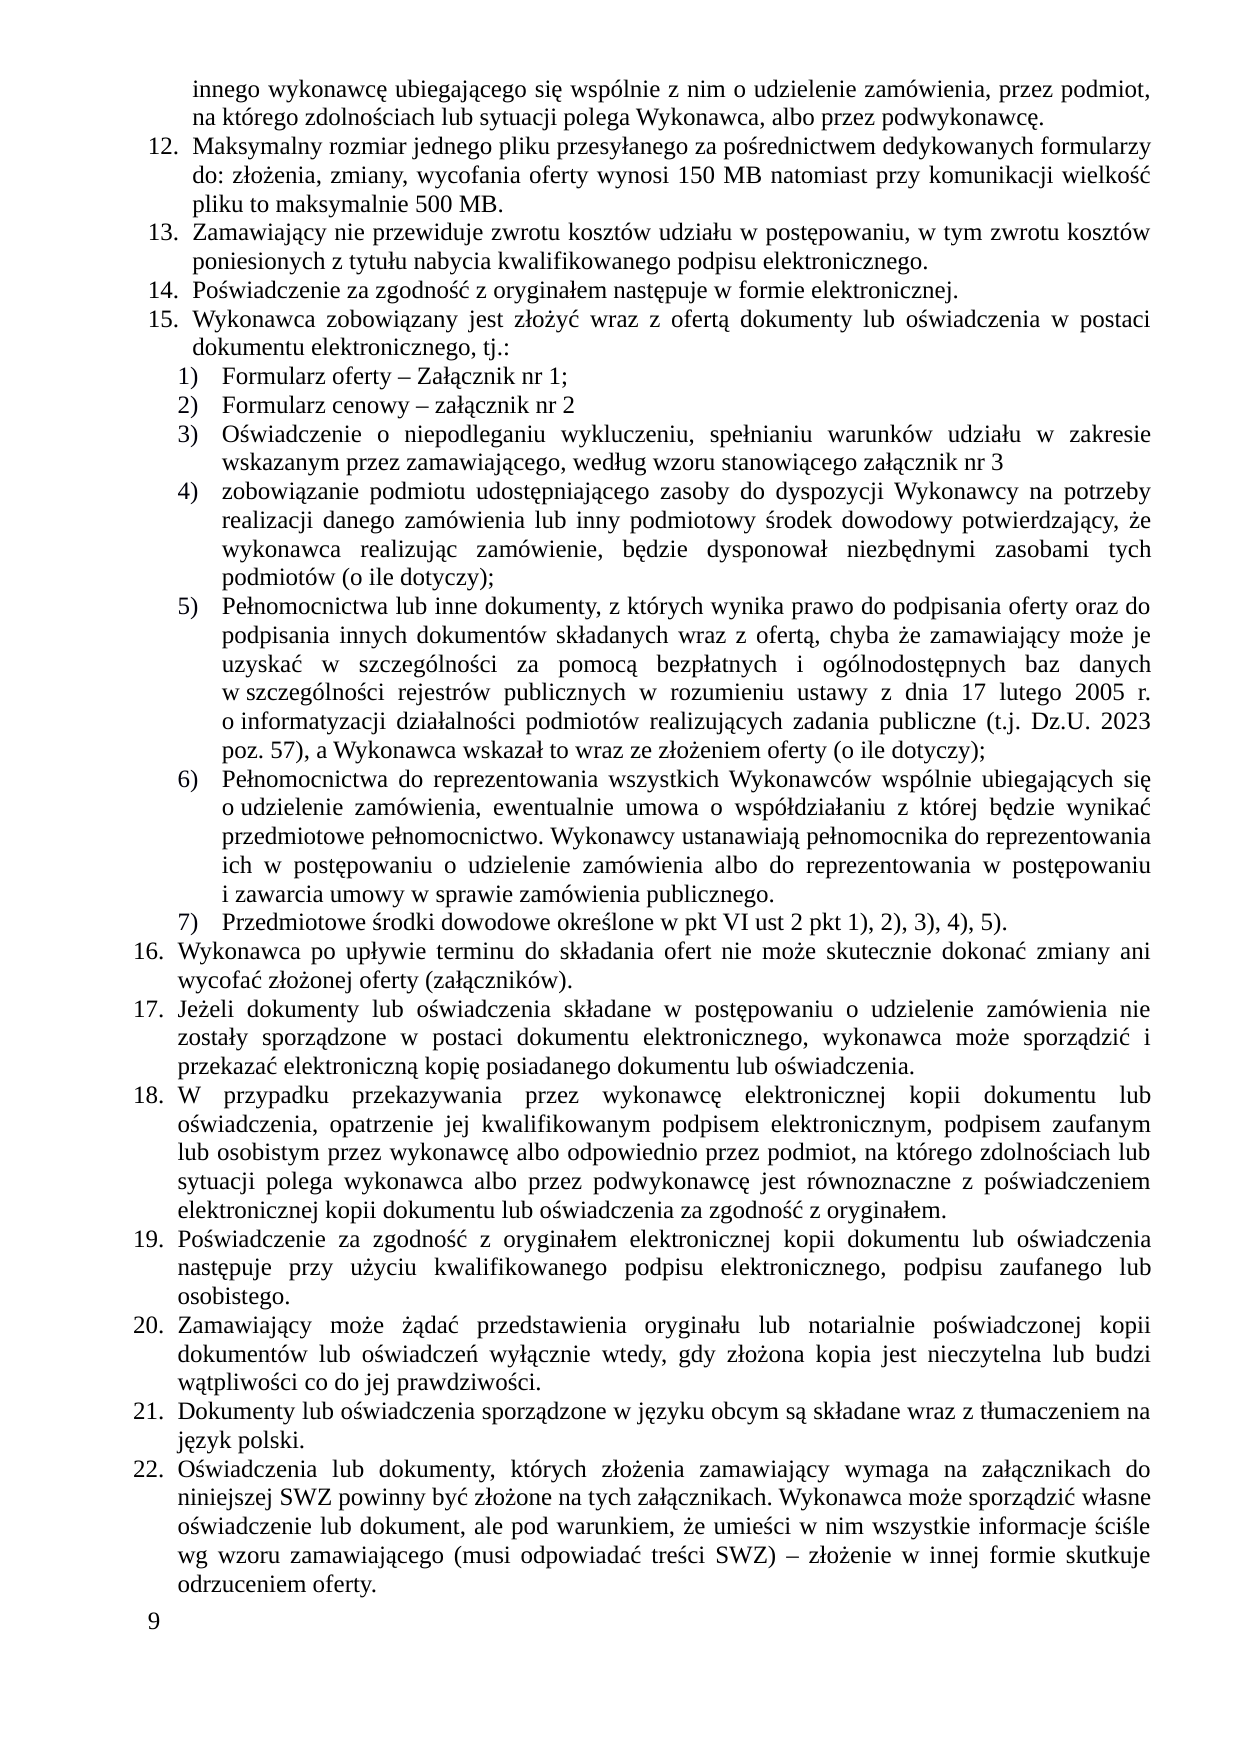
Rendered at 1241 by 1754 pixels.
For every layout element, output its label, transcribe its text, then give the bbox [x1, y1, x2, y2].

list Zamawiający nie przewiduje zwrotu kosztów udziału w postępowaniu, w tym zwrotu kosztów poniesionych z tytułu nabycia kwalifikowanego podpisu elektronicznego. [148, 217, 1152, 275]
list Oświadczenie o niepodleganiu wykluczeniu, spełnianiu warunków udziału w zakresie wskazanym przez zamawiającego, według wzoru stanowiącego załącznik nr 3 [177, 419, 1152, 476]
list Poświadczenie za zgodność z oryginałem następuje w formie elektronicznej. [148, 275, 1152, 304]
list Zamawiający może żądać przedstawienia oryginału lub notarialnie poświadczonej kopii dokumentów lub oświadczeń wyłącznie wtedy, gdy złożona kopia jest nieczytelna lub budzi wątpliwości co do jej prawdziwości. [133, 1310, 1152, 1396]
list Jeżeli dokumenty lub oświadczenia składane w postępowaniu o udzielenie zamówienia nie zostały sporządzone w postaci dokumentu elektronicznego, wykonawca może sporządzić i przekazać elektroniczną kopię posiadanego dokumentu lub oświadczenia. [133, 994, 1152, 1080]
list Formularz oferty – Załącznik nr 1; [177, 361, 1152, 390]
list innego wykonawcę ubiegającego się wspólnie z nim o udzielenie zamówienia, przez podmiot, na którego zdolnościach lub sytuacji polega Wykonawca, albo przez podwykonawcę. [148, 74, 1152, 131]
list Wykonawca zobowiązany jest złożyć wraz z ofertą dokumenty lub oświadczenia w postaci dokumentu elektronicznego, tj.: [148, 304, 1152, 361]
list Formularz cenowy – załącznik nr 2 [177, 390, 1152, 419]
list Pełnomocnictwa lub inne dokumenty, z których wynika prawo do podpisania oferty oraz do podpisania innych dokumentów składanych wraz z ofertą, chyba że zamawiający może je uzyskać w szczególności za pomocą bezpłatnych i ogólnodostępnych baz danych w szczególności rejestrów publicznych w rozumieniu ustawy z dnia 17 lutego 2005 r. o informatyzacji działalności podmiotów realizujących zadania publiczne (t.j. Dz.U. 2023 poz. 57), a Wykonawca wskazał to wraz ze złożeniem oferty (o ile dotyczy); [177, 591, 1152, 764]
list Wykonawca po upływie terminu do składania ofert nie może skutecznie dokonać zmiany ani wycofać złożonej oferty (załączników). [133, 936, 1152, 994]
list zobowiązanie podmiotu udostępniającego zasoby do dyspozycji Wykonawcy na potrzeby realizacji danego zamówienia lub inny podmiotowy środek dowodowy potwierdzający, że wykonawca realizując zamówienie, będzie dysponował niezbędnymi zasobami tych podmiotów (o ile dotyczy); [177, 476, 1152, 591]
list Oświadczenia lub dokumenty, których złożenia zamawiający wymaga na załącznikach do niniejszej SWZ powinny być złożone na tych załącznikach. Wykonawca może sporządzić własne oświadczenie lub dokument, ale pod warunkiem, że umieści w nim wszystkie informacje ściśle wg wzoru zamawiającego (musi odpowiadać treści SWZ) – złożenie w innej formie skutkuje odrzuceniem oferty. [133, 1454, 1152, 1597]
list Przedmiotowe środki dowodowe określone w pkt VI ust 2 pkt 1), 2), 3), 4), 5). [177, 907, 1152, 936]
list Maksymalny rozmiar jednego pliku przesyłanego za pośrednictwem dedykowanych formularzy do: złożenia, zmiany, wycofania oferty wynosi 150 MB natomiast przy komunikacji wielkość pliku to maksymalnie 500 MB. [148, 131, 1152, 217]
list Poświadczenie za zgodność z oryginałem elektronicznej kopii dokumentu lub oświadczenia następuje przy użyciu kwalifikowanego podpisu elektronicznego, podpisu zaufanego lub osobistego. [133, 1224, 1152, 1310]
list Pełnomocnictwa do reprezentowania wszystkich Wykonawców wspólnie ubiegających się o udzielenie zamówienia, ewentualnie umowa o współdziałaniu z której będzie wynikać przedmiotowe pełnomocnictwo. Wykonawcy ustanawiają pełnomocnika do reprezentowania ich w postępowaniu o udzielenie zamówienia albo do reprezentowania w postępowaniu i zawarcia umowy w sprawie zamówienia publicznego. [177, 764, 1152, 907]
list Dokumenty lub oświadczenia sporządzone w języku obcym są składane wraz z tłumaczeniem na język polski. [133, 1396, 1152, 1454]
list W przypadku przekazywania przez wykonawcę elektronicznej kopii dokumentu lub oświadczenia, opatrzenie jej kwalifikowanym podpisem elektronicznym, podpisem zaufanym lub osobistym przez wykonawcę albo odpowiednio przez podmiot, na którego zdolnościach lub sytuacji polega wykonawca albo przez podwykonawcę jest równoznaczne z poświadczeniem elektronicznej kopii dokumentu lub oświadczenia za zgodność z oryginałem. [133, 1080, 1152, 1224]
